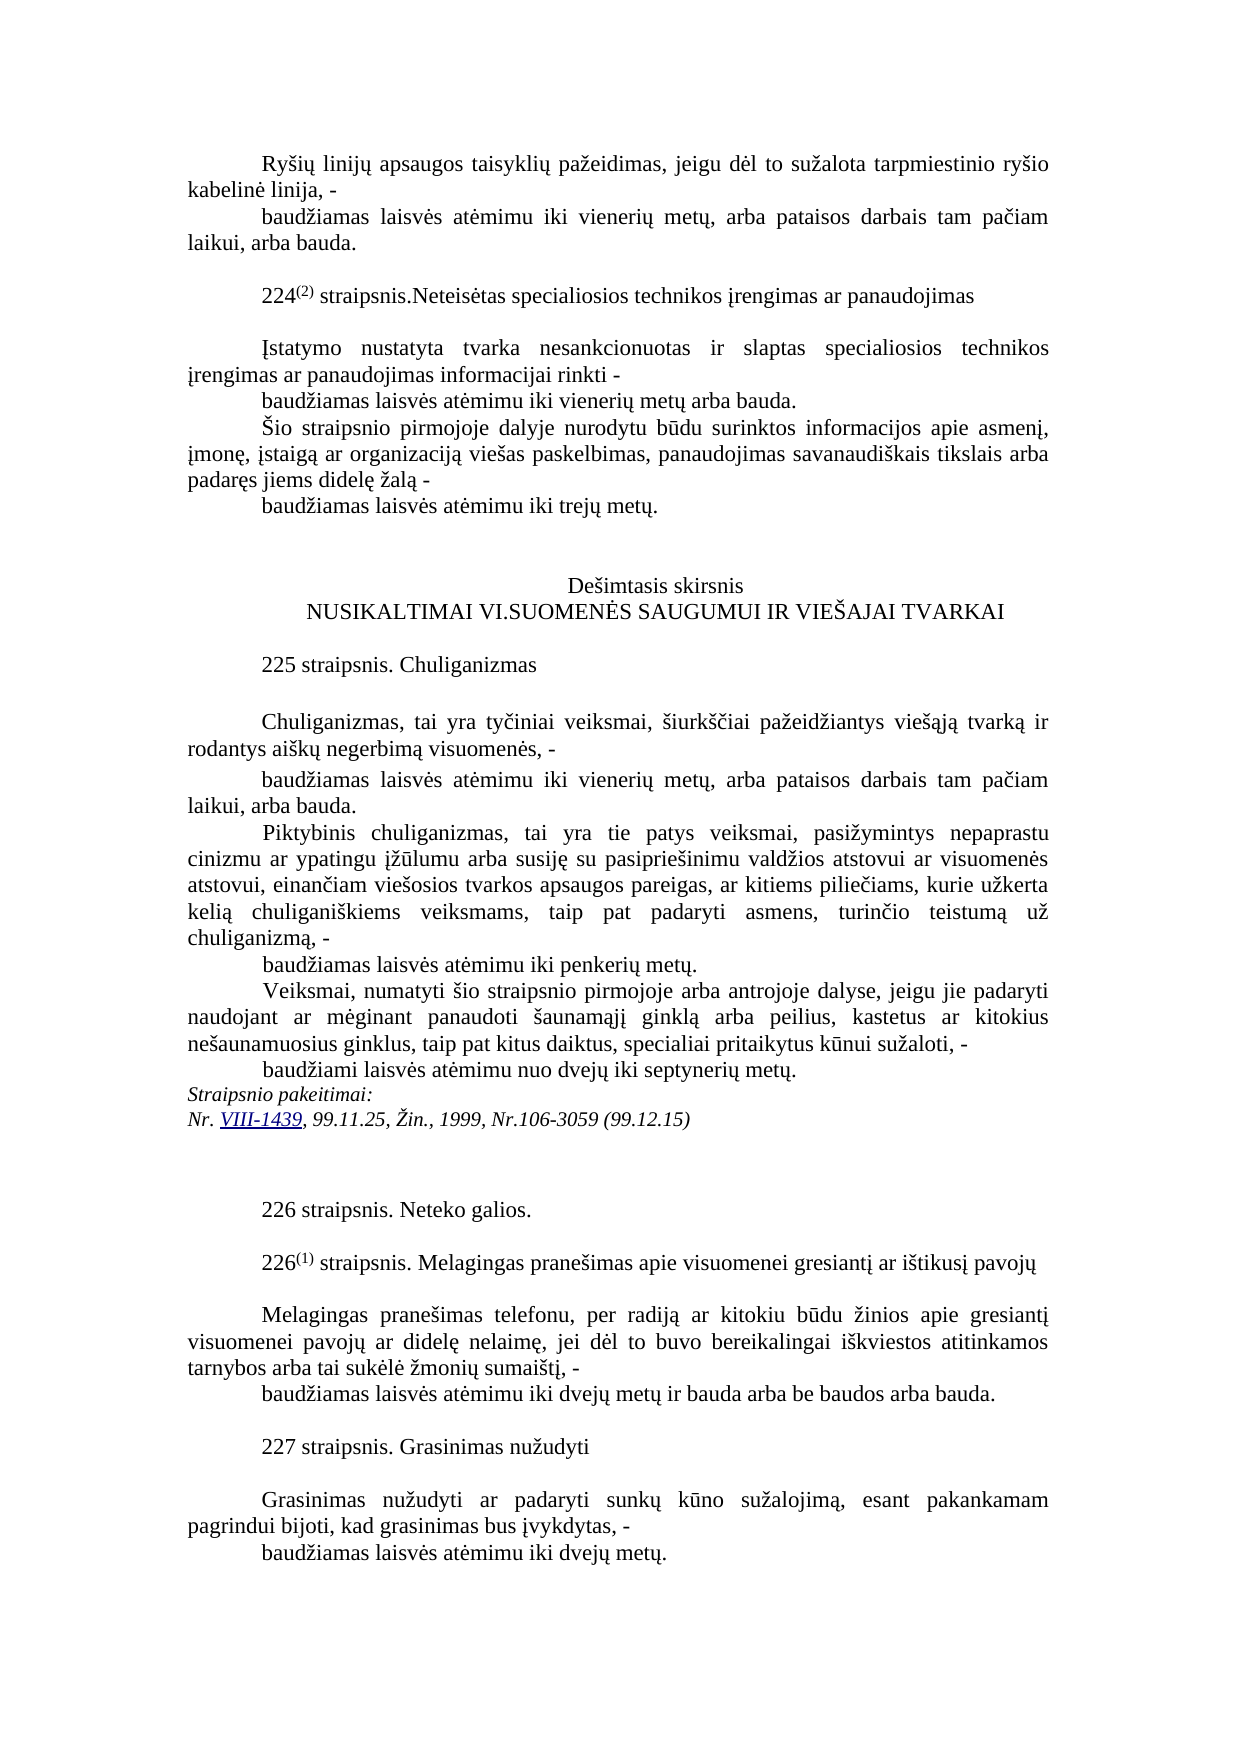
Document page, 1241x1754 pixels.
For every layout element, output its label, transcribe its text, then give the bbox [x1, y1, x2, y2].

text 225 straipsnis. Chuliganizmas [210, 651, 1050, 677]
text baudžiamas laisvės atėmimu iki dvejų metų ir bauda arba be baudos arba bauda. [187, 1380, 1050, 1407]
text baudžiami laisvės atėmimu nuo dvejų iki septynerių metų. [187, 1056, 1050, 1082]
text baudžiamas laisvės atėmimu iki dvejų metų. [210, 1538, 1050, 1565]
text NUSIKALTIMAI VI.SUOMENĖS SAUGUMUI IR VIEŠAJAI TVARKAI [187, 598, 1050, 624]
text 226 straipsnis. Neteko galios. [187, 1196, 1050, 1222]
text Piktybinis chuliganizmas, tai yra tie patys veiksmai, pasižymintys nepaprastu cinizmu ar ypatingu įžūlumu arba susiję su pasipriešinimu valdžios atstovui ar visuomenės atstovui, einančiam viešosios tvarkos apsaugos pareigas, ar kitiems piliečiams, kurie užkerta kelią chuliganiškiems veiksmams, taip pat padaryti asmens, turinčio teistumą už chuliganizmą, - [187, 819, 1050, 951]
text 224(2) straipsnis.Neteisėtas specialiosios technikos įrengimas ar panaudojimas [187, 282, 1050, 308]
text Dešimtasis skirsnis [187, 572, 1050, 598]
text Veiksmai, numatyti šio straipsnio pirmojoje arba antrojoje dalyse, jeigu jie padaryti naudojant ar mėginant panaudoti šaunamąjį ginklą arba peilius, kastetus ar kitokius nešaunamuosius ginklus, taip pat kitus daiktus, specialiai pritaikytus kūnui sužaloti, - [187, 977, 1050, 1056]
text Melagingas pranešimas telefonu, per radiją ar kitokiu būdu žinios apie gresiantį visuomenei pavojų ar didelę nelaimę, jei dėl to buvo bereikalingai iškviestos atitinkamos tarnybos arba tai sukėlė žmonių sumaištį, - [187, 1301, 1050, 1380]
text Šio straipsnio pirmojoje dalyje nurodytu būdu surinktos informacijos apie asmenį, įmonę, įstaigą ar organizaciją viešas paskelbimas, panaudojimas savanaudiškais tikslais arba padaręs jiems didelę žalą - [187, 413, 1050, 493]
text Chuliganizmas, tai yra tyčiniai veiksmai, šiurkščiai pažeidžiantys viešąją tvarką ir rodantys aiškų negerbimą visuomenės, - [187, 708, 1050, 761]
text Straipsnio pakeitimai: [187, 1082, 1050, 1106]
text baudžiamas laisvės atėmimu iki vienerių metų, arba pataisos darbais tam pačiam laikui, arba bauda. [187, 203, 1050, 255]
text Ryšių linijų apsaugos taisyklių pažeidimas, jeigu dėl to sužalota tarpmiestinio ryšio kabelinė linija, - [187, 150, 1050, 203]
text Įstatymo nustatyta tvarka nesankcionuotas ir slaptas specialiosios technikos įrengimas ar panaudojimas informacijai rinkti - [187, 334, 1050, 387]
text Grasinimas nužudyti ar padaryti sunkų kūno sužalojimą, esant pakankamam pagrindui bijoti, kad grasinimas bus įvykdytas, - [187, 1486, 1050, 1538]
text Nr. VIII-1439, 99.11.25, Žin., 1999, Nr.106-3059 (99.12.15) [187, 1106, 1050, 1131]
text 227 straipsnis. Grasinimas nužudyti [210, 1433, 1050, 1459]
text 226(1) straipsnis. Melagingas pranešimas apie visuomenei gresiantį ar ištikusį pavojų [261, 1249, 1050, 1275]
text baudžiamas laisvės atėmimu iki trejų metų. [207, 493, 1050, 519]
text baudžiamas laisvės atėmimu iki vienerių metų, arba pataisos darbais tam pačiam laikui, arba bauda. [187, 766, 1050, 819]
text baudžiamas laisvės atėmimu iki vienerių metų arba bauda. [187, 387, 1050, 413]
text baudžiamas laisvės atėmimu iki penkerių metų. [187, 951, 1050, 977]
